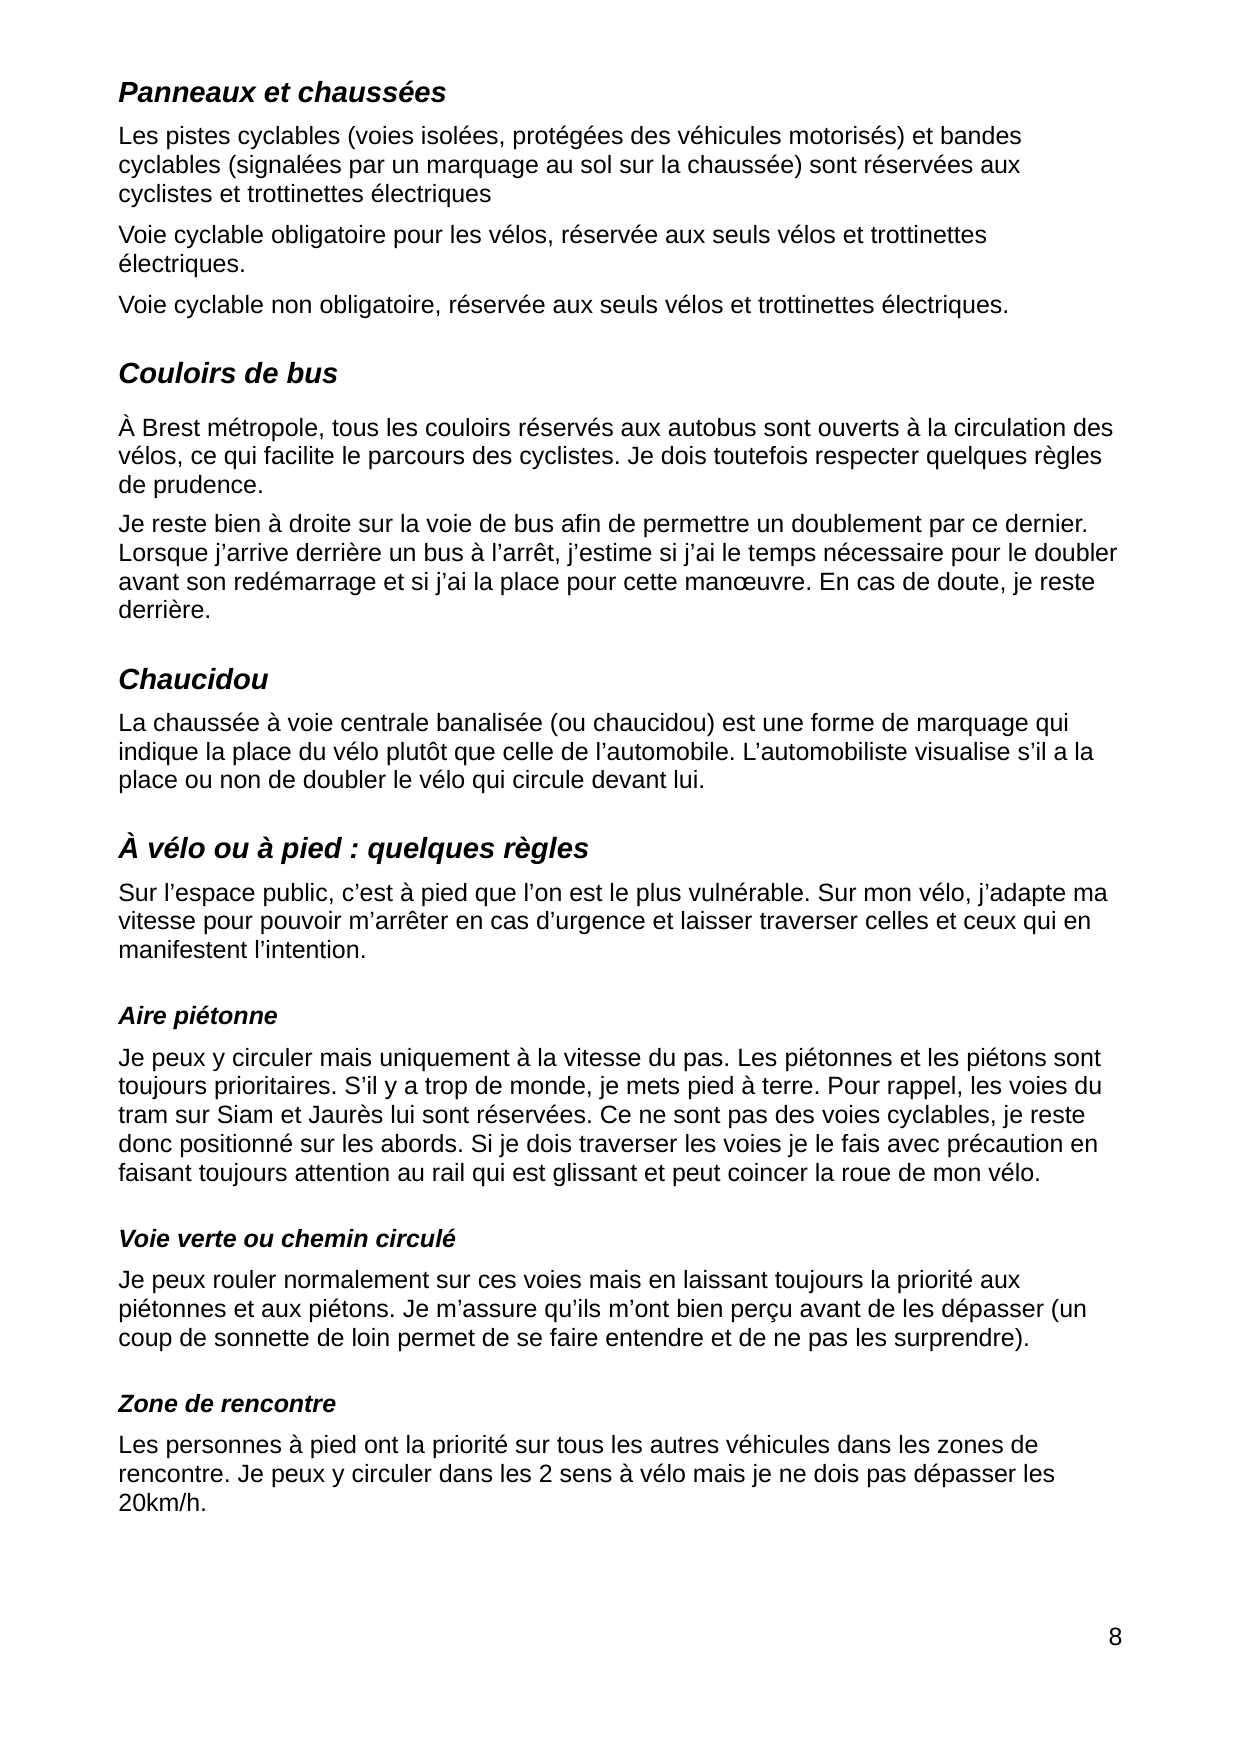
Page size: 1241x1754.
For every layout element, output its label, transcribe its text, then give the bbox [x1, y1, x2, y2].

subtitle Panneaux et chaussées [118, 75, 1122, 108]
subtitle Zone de rencontre [118, 1389, 1122, 1417]
subtitle Voie verte ou chemin circulé [118, 1224, 1122, 1252]
text Je peux rouler normalement sur ces voies mais en laissant toujours la priorité aux piétonnes et aux piétons. Je m’assure qu’ils m’ont bien perçu avant de les dépasser (un coup de sonnette de loin permet de se faire entendre et de ne pas les surprendre). [118, 1265, 1122, 1351]
text Les pistes cyclables (voies isolées, protégées des véhicules motorisés) et bandes cyclables (signalées par un marquage au sol sur la chaussée) sont réservées aux cyclistes et trottinettes électriques [118, 121, 1122, 207]
text Voie cyclable non obligatoire, réservée aux seuls vélos et trottinettes électriques. [118, 290, 1122, 318]
text Lorsque j’arrive derrière un bus à l’arrêt, j’estime si j’ai le temps nécessaire pour le doubler avant son redémarrage et si j’ai la place pour cette manœuvre. En cas de doute, je reste derrière. [118, 538, 1122, 624]
text Les personnes à pied ont la priorité sur tous les autres véhicules dans les zones de rencontre. Je peux y circuler dans les 2 sens à vélo mais je ne dois pas dépasser les 20km/h. [118, 1430, 1122, 1516]
text Je reste bien à droite sur la voie de bus afin de permettre un doublement par ce dernier. [118, 509, 1122, 538]
text La chaussée à voie centrale banalisée (ou chaucidou) est une forme de marquage qui indique la place du vélo plutôt que celle de l’automobile. L’automobiliste visualise s’il a la place ou non de doubler le vélo qui circule devant lui. [118, 708, 1122, 794]
text Je peux y circuler mais uniquement à la vitesse du pas. Les piétonnes et les piétons sont toujours prioritaires. S’il y a trop de monde, je mets pied à terre. Pour rappel, les voies du tram sur Siam et Jaurès lui sont réservées. Ce ne sont pas des voies cyclables, je reste donc positionné sur les abords. Si je dois traverser les voies je le fais avec précaution en faisant toujours attention au rail qui est glissant et peut coincer la roue de mon vélo. [118, 1042, 1122, 1186]
subtitle Couloirs de bus [118, 356, 1122, 389]
text Sur l’espace public, c’est à pied que l’on est le plus vulnérable. Sur mon vélo, j’adapte ma vitesse pour pouvoir m’arrêter en cas d’urgence et laisser traverser celles et ceux qui en manifestent l’intention. [118, 877, 1122, 964]
subtitle Chaucidou [118, 662, 1122, 695]
subtitle À vélo ou à pied : quelques règles [118, 831, 1122, 865]
text Voie cyclable obligatoire pour les vélos, réservée aux seuls vélos et trottinettes électriques. [118, 220, 1122, 277]
text À Brest métropole, tous les couloirs réservés aux autobus sont ouverts à la circulation des vélos, ce qui facilite le parcours des cyclistes. Je dois toutefois respecter quelques règles de prudence. [118, 412, 1122, 499]
subtitle Aire piétonne [118, 1001, 1122, 1030]
